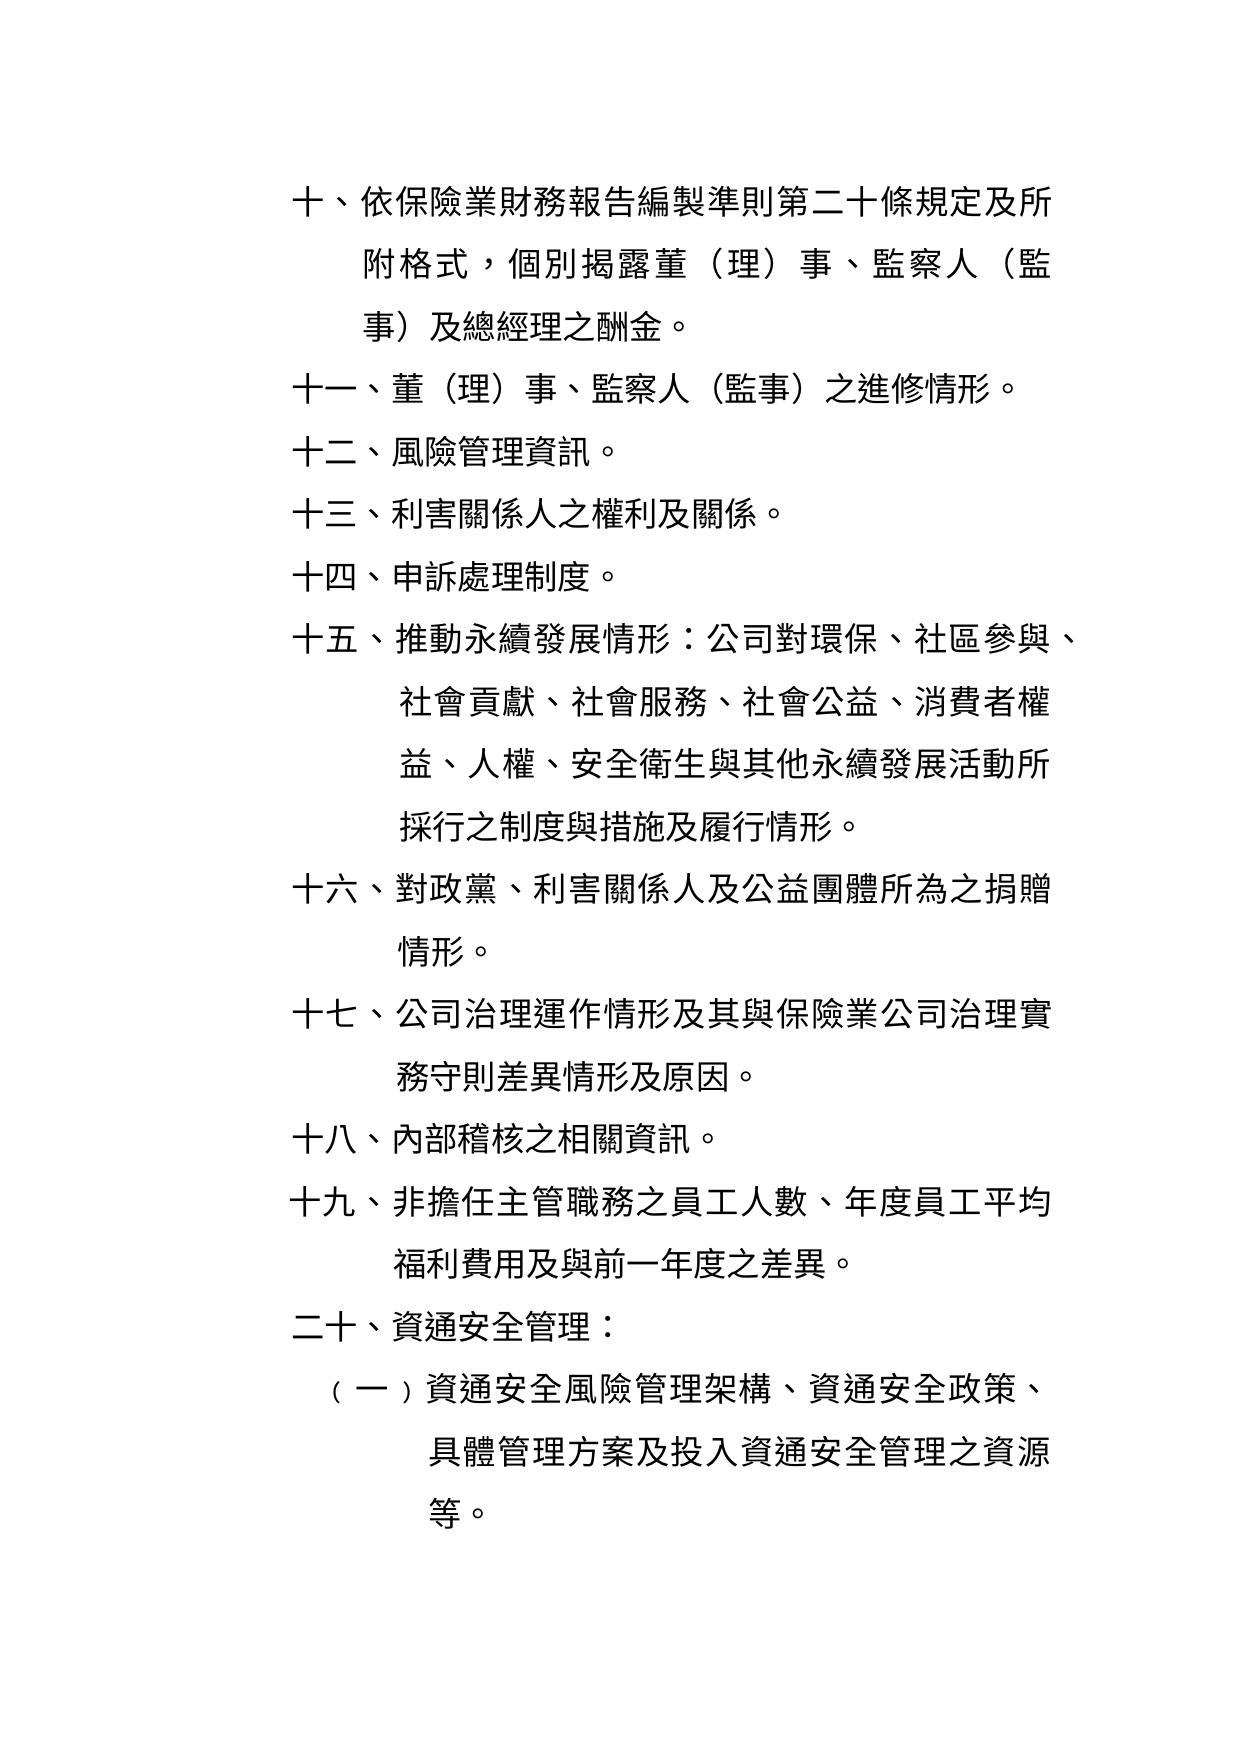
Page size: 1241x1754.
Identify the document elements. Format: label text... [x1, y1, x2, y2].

text 十、依保險業財務報告編製準則第二十條規定及所附格式，個別揭露董（理）事、監察人（監事）及總經理之酬金。 [291, 158, 1053, 346]
text 十五、推動永續發展情形：公司對環保、社區參與、社會貢獻、社會服務、社會公益、消費者權益、人權、安全衛生與其他永續發展活動所採行之制度與措施及履行情形。 [291, 596, 1053, 846]
text ﹙一﹚資通安全風險管理架構、資通安全政策、具體管理方案及投入資通安全管理之資源等。 [320, 1346, 1053, 1533]
text 二十、資通安全管理： [291, 1283, 1053, 1346]
text 十九、非擔任主管職務之員工人數、年度員工平均福利費用及與前一年度之差異。 [288, 1158, 1053, 1283]
text 十六、對政黨、利害關係人及公益團體所為之捐贈情形。 [291, 846, 1053, 971]
text 十三、利害關係人之權利及關係。 [291, 471, 1053, 533]
text 十一、董（理）事、監察人（監事）之進修情形。 [291, 346, 1053, 408]
text 十二、風險管理資訊。 [291, 408, 1053, 471]
text 十七、公司治理運作情形及其與保險業公司治理實務守則差異情形及原因。 [291, 971, 1053, 1096]
text 十四、申訴處理制度。 [291, 533, 1053, 596]
text 十八、內部稽核之相關資訊。 [291, 1096, 1053, 1158]
